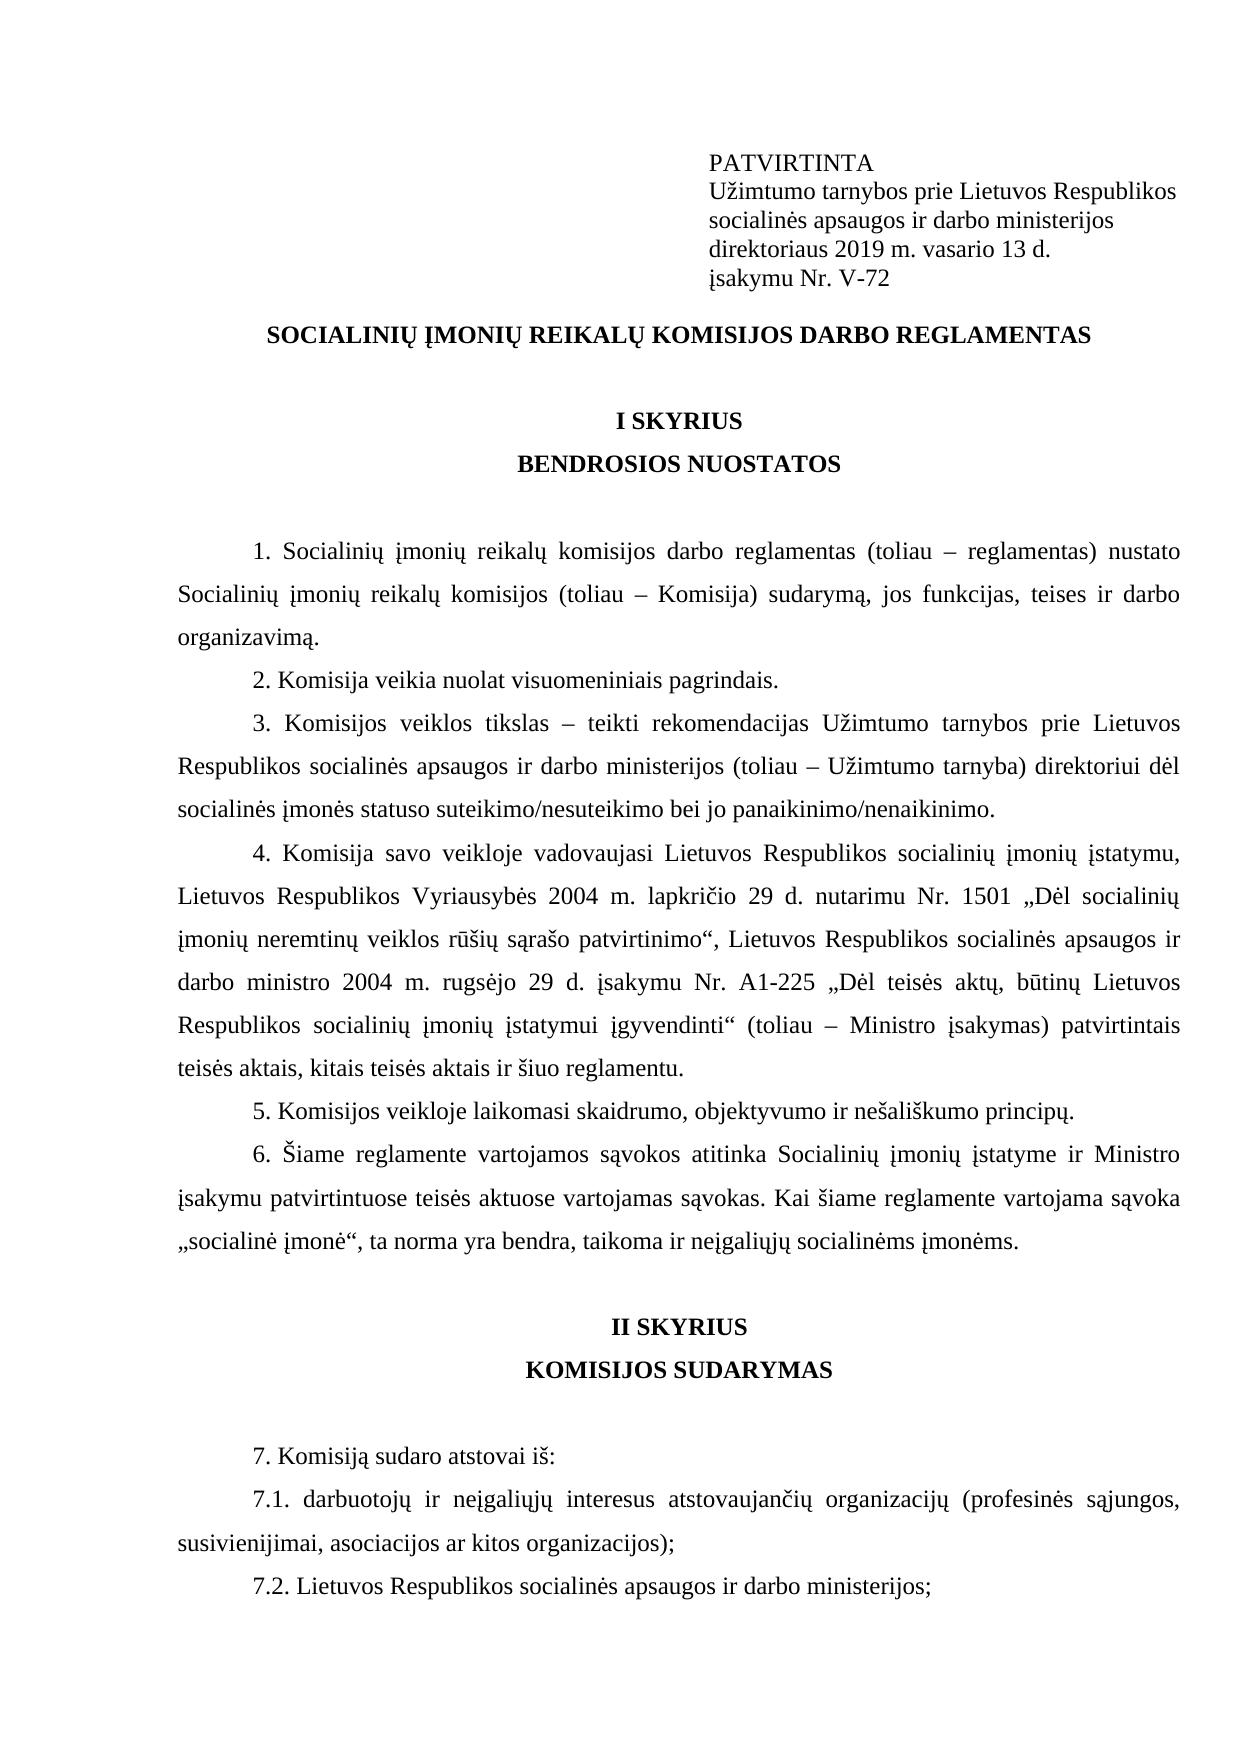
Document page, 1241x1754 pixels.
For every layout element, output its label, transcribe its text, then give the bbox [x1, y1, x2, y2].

text Užimtumo tarnybos prie Lietuvos Respublikos [709, 176, 1181, 205]
text 7. Komisiją sudaro atstovai iš: [177, 1441, 1181, 1470]
text direktoriaus 2019 m. vasario 13 d. [177, 234, 1181, 263]
text 6. Šiame reglamente vartojamos sąvokos atitinka Socialinių įmonių įstatyme ir Ministro įsakymu patvirtintuose teisės aktuose vartojamas sąvokas. Kai šiame reglamente vartojama sąvoka „socialinė įmonė“, ta norma yra bendra, taikoma ir neįgaliųjų socialinėms įmonėms. [177, 1139, 1181, 1254]
text 5. Komisijos veikloje laikomasi skaidrumo, objektyvumo ir nešališkumo principų. [177, 1096, 1181, 1125]
text 1. Socialinių įmonių reikalų komisijos darbo reglamentas (toliau – reglamentas) nustato Socialinių įmonių reikalų komisijos (toliau – Komisija) sudarymą, jos funkcijas, teises ir darbo organizavimą. [177, 536, 1181, 651]
text II SKYRIUS [177, 1312, 1181, 1341]
text 2. Komisija veikia nuolat visuomeniniais pagrindais. [177, 665, 1181, 694]
text socialinės apsaugos ir darbo ministerijos [709, 205, 1181, 234]
text BENDROSIOS NUOSTATOS [177, 449, 1181, 478]
text įsakymu Nr. V-72 [177, 263, 1181, 291]
text I SKYRIUS [177, 406, 1181, 435]
text PATVIRTINTA [177, 148, 1181, 176]
text 4. Komisija savo veikloje vadovaujasi Lietuvos Respublikos socialinių įmonių įstatymu, Lietuvos Respublikos Vyriausybės 2004 m. lapkričio 29 d. nutarimu Nr. 1501 „Dėl socialinių įmonių neremtinų veiklos rūšių sąrašo patvirtinimo“, Lietuvos Respublikos socialinės apsaugos ir darbo ministro 2004 m. rugsėjo 29 d. įsakymu Nr. A1-225 „Dėl teisės aktų, būtinų Lietuvos Respublikos socialinių įmonių įstatymui įgyvendinti“ (toliau – Ministro įsakymas) patvirtintais teisės aktais, kitais teisės aktais ir šiuo reglamentu. [177, 838, 1181, 1082]
text 7.2. Lietuvos Respublikos socialinės apsaugos ir darbo ministerijos; [177, 1571, 1181, 1599]
text 7.1. darbuotojų ir neįgaliųjų interesus atstovaujančių organizacijų (profesinės sąjungos, susivienijimai, asociacijos ar kitos organizacijos); [177, 1484, 1181, 1556]
text 3. Komisijos veiklos tikslas – teikti rekomendacijas Užimtumo tarnybos prie Lietuvos Respublikos socialinės apsaugos ir darbo ministerijos (toliau – Užimtumo tarnyba) direktoriui dėl socialinės įmonės statuso suteikimo/nesuteikimo bei jo panaikinimo/nenaikinimo. [177, 708, 1181, 823]
text SOCIALINIŲ ĮMONIŲ REIKALŲ KOMISIJOS DARBO REGLAMENTAS [177, 320, 1181, 349]
text KOMISIJOS SUDARYMAS [177, 1355, 1181, 1384]
